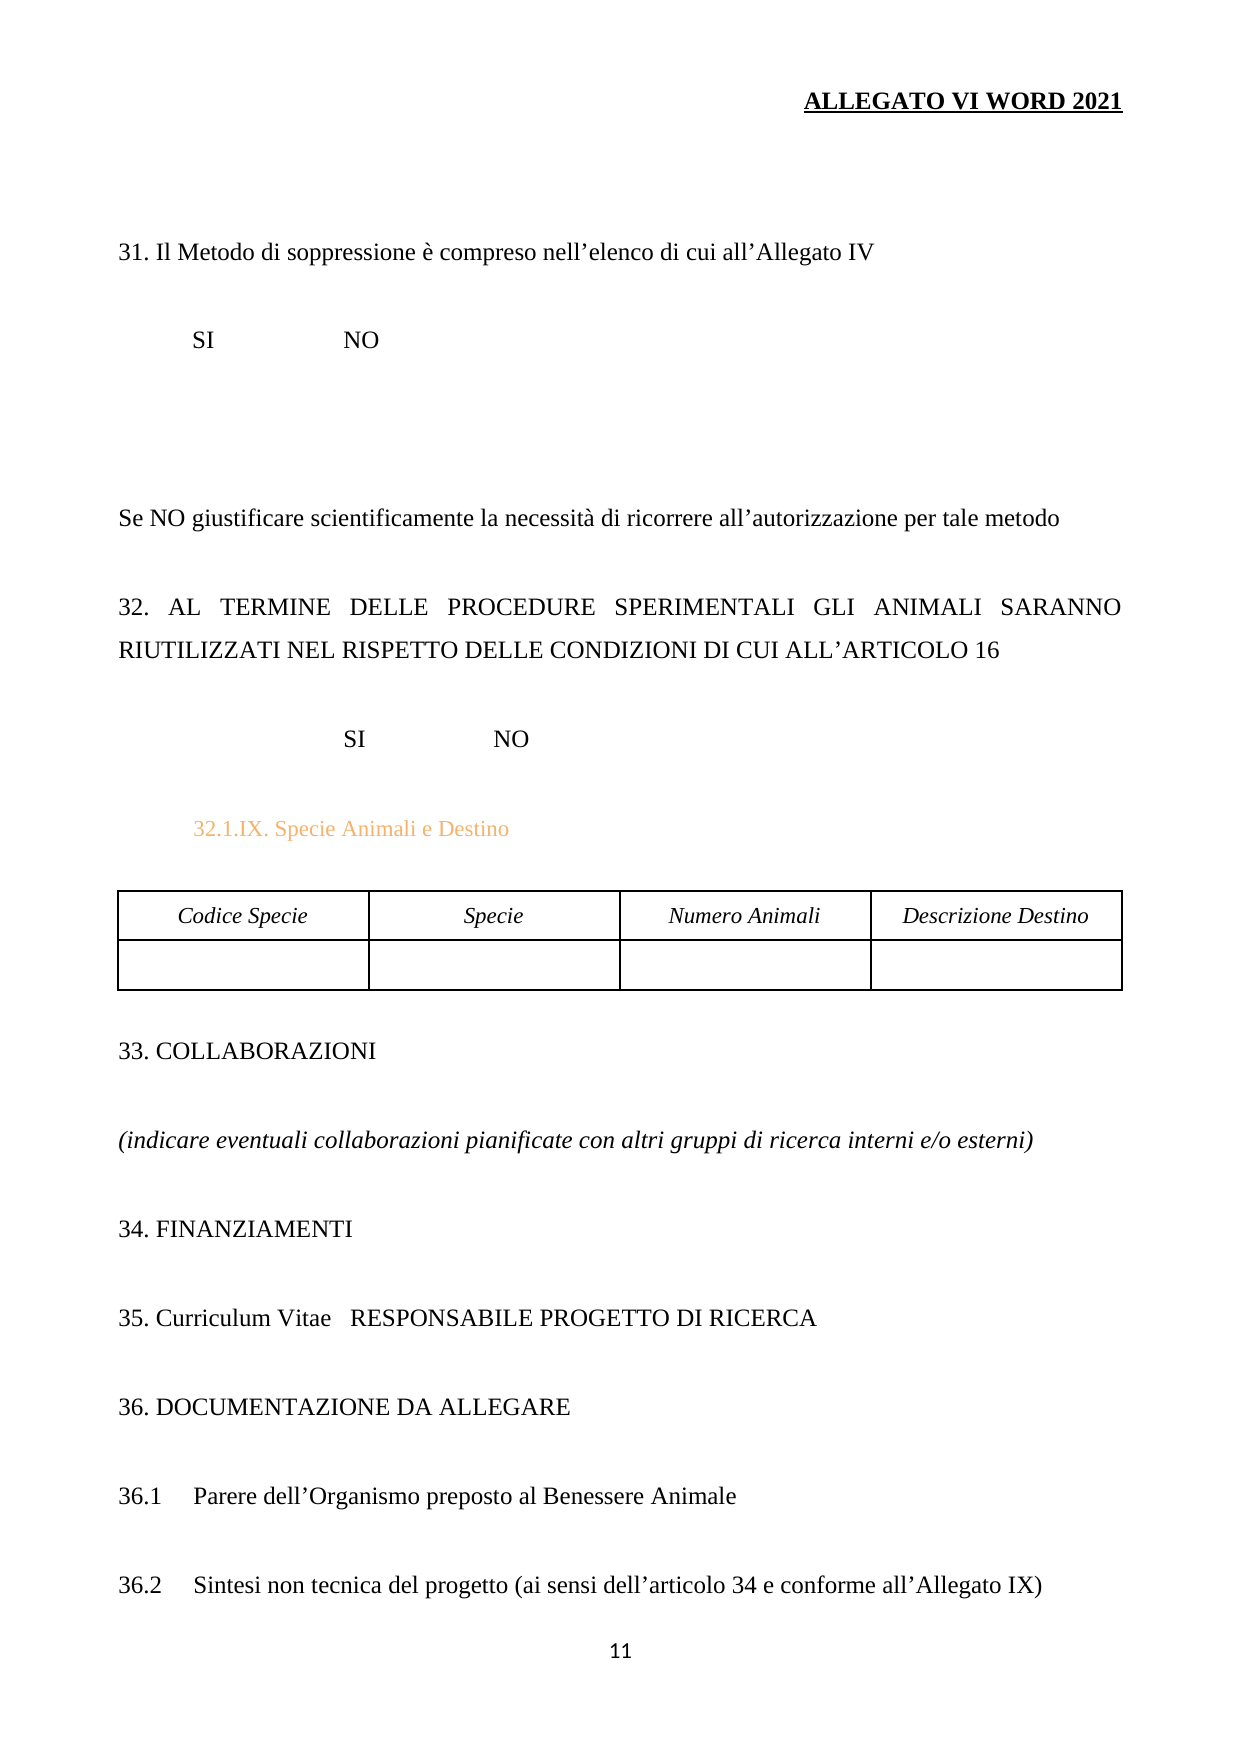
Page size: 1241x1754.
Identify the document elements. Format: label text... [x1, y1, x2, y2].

table_cell [872, 941, 1121, 988]
table_header Specie [370, 892, 619, 939]
table_cell [621, 941, 870, 988]
table_cell [370, 941, 619, 988]
text 31. Il Metodo di soppressione è compreso nell’elenco di cui all’Allegato IV [118, 237, 1122, 265]
text 34. FINANZIAMENTI [118, 1214, 1122, 1243]
text 32.1.IX. Specie Animali e Destino [118, 813, 1122, 842]
text SI NO [118, 326, 1122, 354]
text 32. AL TERMINE DELLE PROCEDURE SPERIMENTALI GLI ANIMALI SARANNO RIUTILIZZATI NEL RISPETTO DELLE CONDIZIONI DI CUI ALL’ARTICOLO 16 [118, 592, 1122, 664]
text 36.1 Parere dell’Organismo preposto al Benessere Animale [118, 1481, 1122, 1509]
text SI NO [118, 724, 1122, 753]
text 36.2 Sintesi non tecnica del progetto (ai sensi dell’articolo 34 e conforme all’Allegato IX) [118, 1570, 1122, 1598]
table_header Descrizione Destino [872, 892, 1121, 939]
text 33. COLLABORAZIONI [118, 1036, 1122, 1065]
text Se NO giustificare scientificamente la necessità di ricorrere all’autorizzazione per tale metodo [118, 503, 1122, 532]
text 35. Curriculum Vitae RESPONSABILE PROGETTO DI RICERCA [118, 1303, 1122, 1332]
table_cell [119, 941, 368, 988]
table_header Numero Animali [621, 892, 870, 939]
text 36. DOCUMENTAZIONE DA ALLEGARE [118, 1392, 1122, 1421]
table_header Codice Specie [119, 892, 368, 939]
text (indicare eventuali collaborazioni pianificate con altri gruppi di ricerca interni e/o esterni) [118, 1125, 1122, 1154]
